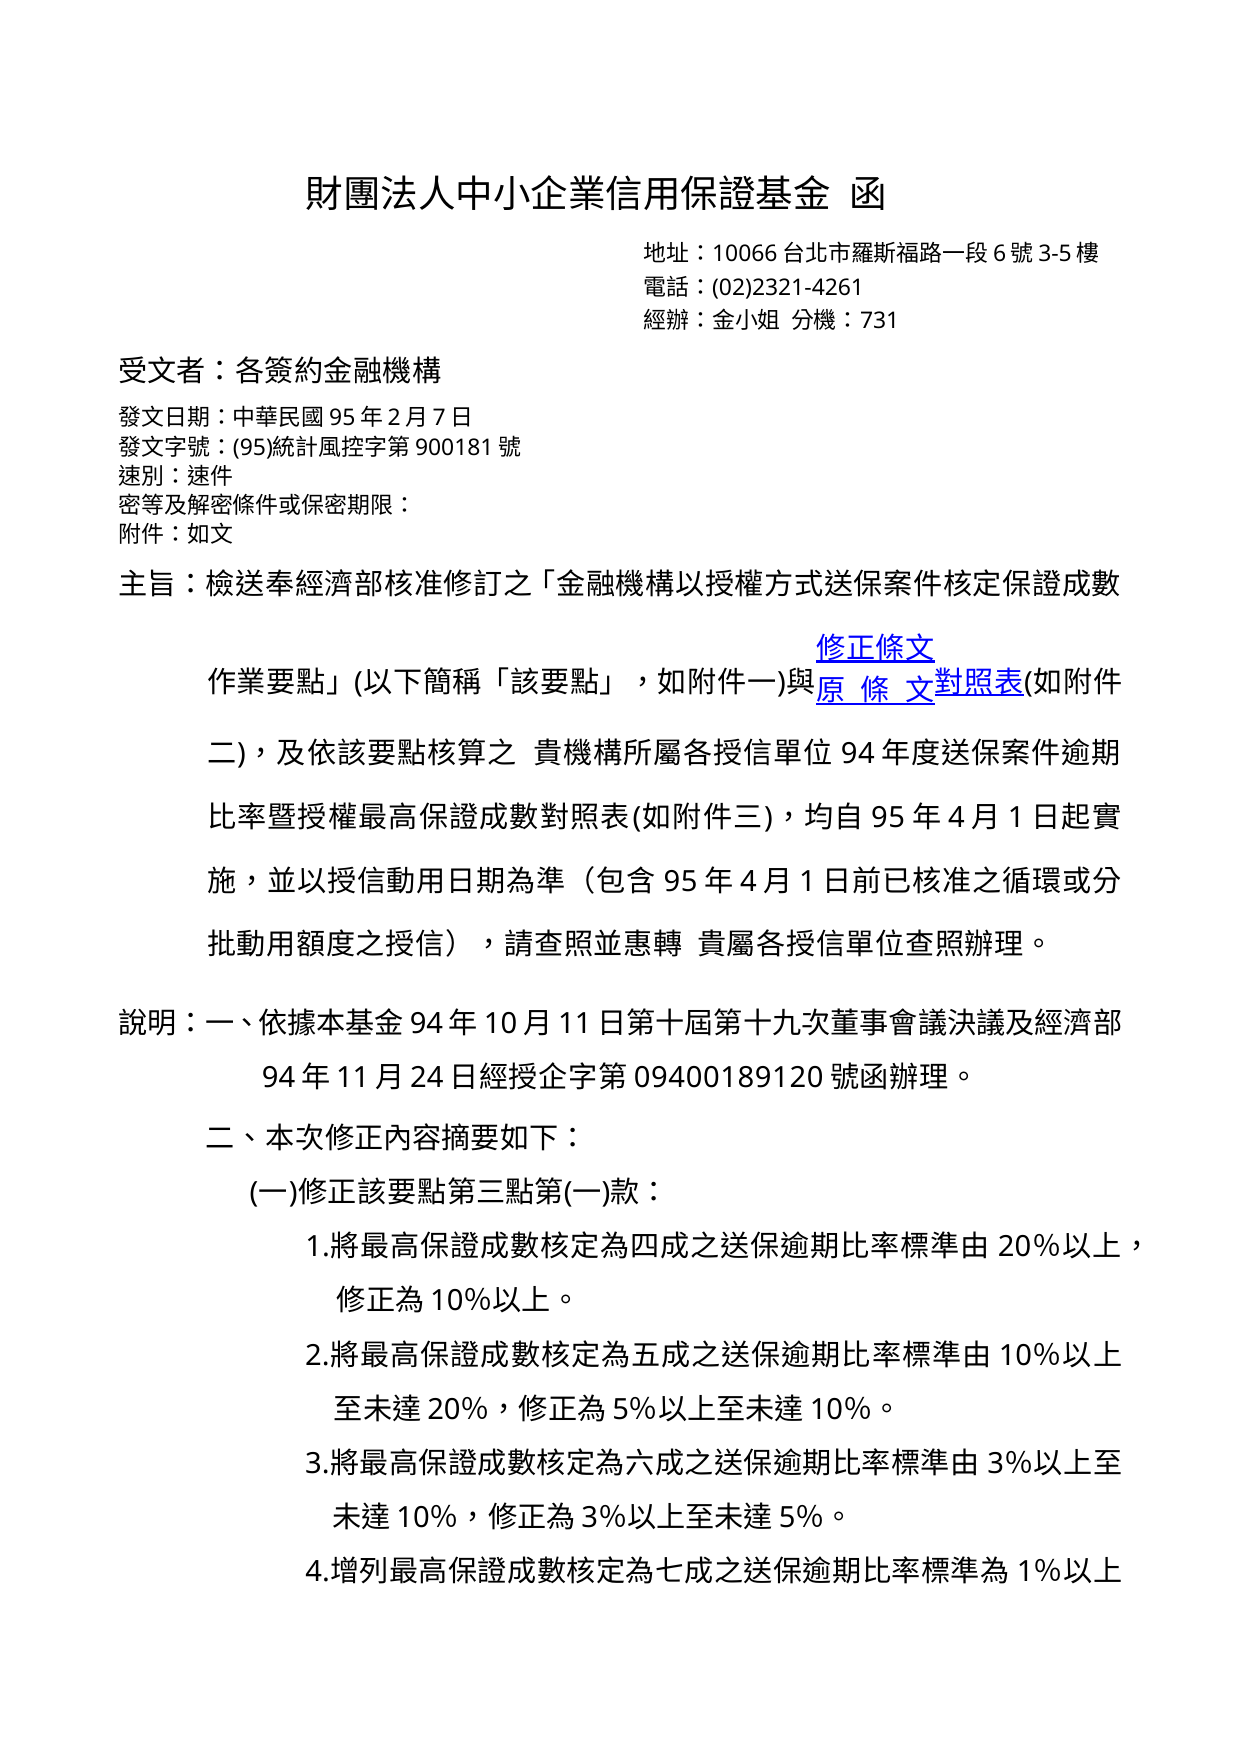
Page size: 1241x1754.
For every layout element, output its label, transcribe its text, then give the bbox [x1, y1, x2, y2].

text 說明：一、依據本基金94年10月11日第十屆第十九次董事會議決議及經濟部94年11月24日經授企字第09400189120號函辦理。 [118, 990, 1122, 1099]
text 附件：如文 [118, 519, 1122, 548]
text 二、本次修正內容摘要如下： [206, 1105, 1122, 1159]
text 電話：(02)2321-4261 [643, 268, 1122, 302]
text 發文日期：中華民國95年2月7日 [118, 402, 1122, 432]
text 速別：速件 [118, 461, 1122, 490]
text 經辦：金小姐 分機：731 [643, 302, 1122, 335]
text 地址：10066台北市羅斯福路一段6號3-5樓 [643, 235, 1122, 268]
text 4.增列最高保證成數核定為七成之送保逾期比率標準為1％以上 [305, 1538, 1122, 1592]
text 主旨：檢送奉經濟部核准修訂之「金融機構以授權方式送保案件核定保證成數作業要點」(以下簡稱「該要點」，如附件一)與修正條文原條文對照表(如附件二)，及依該要點核算之 貴機構所屬各授信單位94年度送保案件逾期比率暨授權最高保證成數對照表(如附件三)，均自95年4月1日起實施，並以授信動用日期為準（包含95年4月1日前已核准之循環或分批動用額度之授信），請查照並惠轉 貴屬各授信單位查照辦理。 [118, 561, 1122, 963]
text (一)修正該要點第三點第(一)款： [249, 1159, 1122, 1213]
text 受文者：各簽約金融機構 [118, 348, 1122, 390]
text 3.將最高保證成數核定為六成之送保逾期比率標準由3％以上至未達10％，修正為3％以上至未達5％。 [305, 1430, 1122, 1538]
text 發文字號：(95)統計風控字第900181號 [118, 432, 1122, 461]
text 財團法人中小企業信用保證基金 函 [118, 148, 1122, 223]
text 1.將最高保證成數核定為四成之送保逾期比率標準由20％以上，修正為10％以上。 [305, 1213, 1122, 1322]
text 2.將最高保證成數核定為五成之送保逾期比率標準由10％以上至未達20％，修正為5％以上至未達10％。 [305, 1322, 1122, 1430]
text 密等及解密條件或保密期限： [118, 490, 1122, 519]
